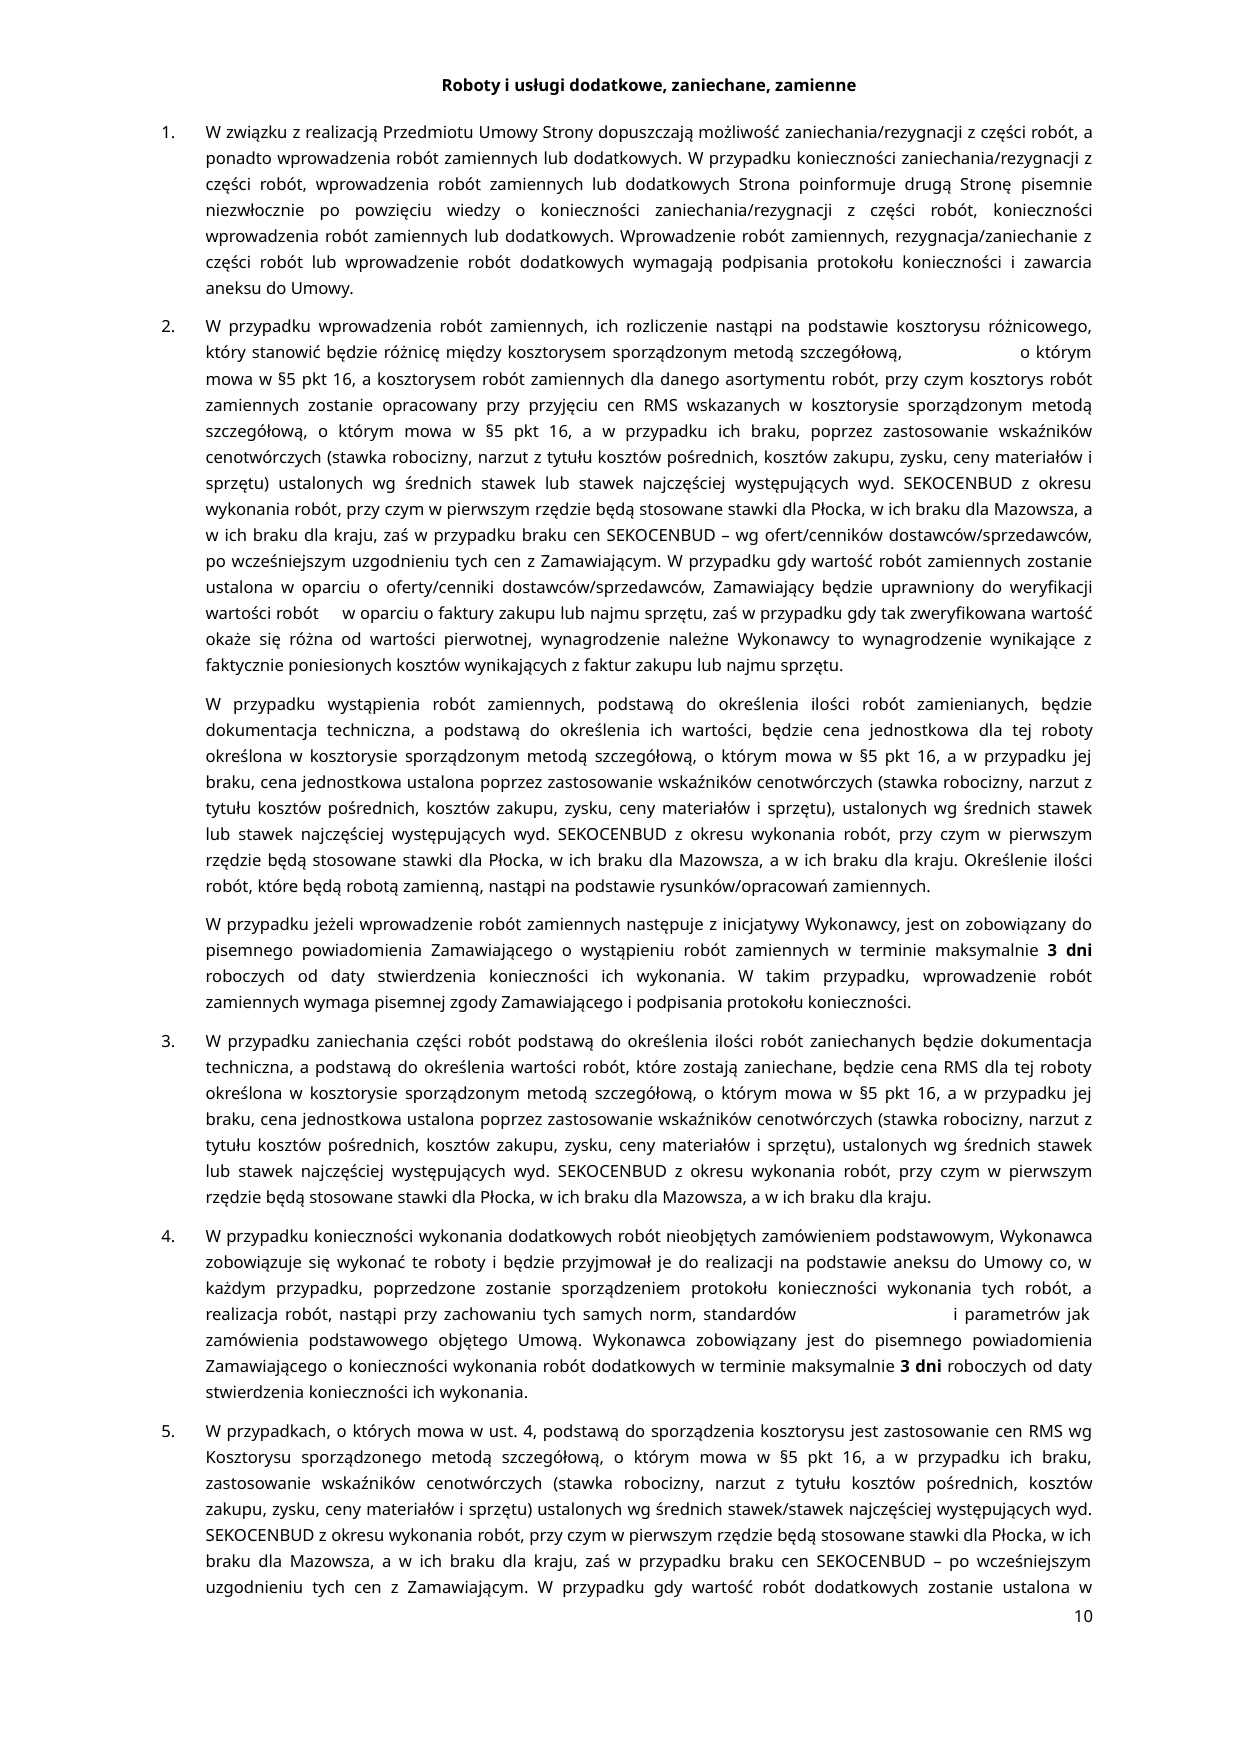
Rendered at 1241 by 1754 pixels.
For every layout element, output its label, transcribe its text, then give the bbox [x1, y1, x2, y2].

list 3. W przypadku zaniechania części robót podstawą do określenia ilości robót zaniechanych będzie dokumentacja techniczna, a podstawą do określenia wartości robót, które zostają zaniechane, będzie cena RMS dla tej roboty określona w kosztorysie sporządzonym metodą szczegółową, o którym mowa w §5 pkt 16, a w przypadku jej braku, cena jednostkowa ustalona poprzez zastosowanie wskaźników cenotwórczych (stawka robocizny, narzut z tytułu kosztów pośrednich, kosztów zakupu, zysku, ceny materiałów i sprzętu), ustalonych wg średnich stawek lub stawek najczęściej występujących wyd. SEKOCENBUD z okresu wykonania robót, przy czym w pierwszym rzędzie będą stosowane stawki dla Płocka, w ich braku dla Mazowsza, a w ich braku dla kraju. [161, 1030, 1093, 1209]
text 1. W związku z realizacją Przedmiotu Umowy Strony dopuszczają możliwość zaniechania/rezygnacji z części robót, a ponadto wprowadzenia robót zamiennych lub dodatkowych. W przypadku konieczności zaniechania/rezygnacji z części robót, wprowadzenia robót zamiennych lub dodatkowych Strona poinformuje drugą Stronę pisemnie niezwłocznie po powzięciu wiedzy o konieczności zaniechania/rezygnacji z części robót, konieczności wprowadzenia robót zamiennych lub dodatkowych. Wprowadzenie robót zamiennych, rezygnacja/zaniechanie z części robót lub wprowadzenie robót dodatkowych wymagają podpisania protokołu konieczności i zawarcia aneksu do Umowy. [161, 120, 1093, 299]
text Roboty i usługi dodatkowe, zaniechane, zamienne [205, 74, 1093, 96]
list 4. W przypadku konieczności wykonania dodatkowych robót nieobjętych zamówieniem podstawowym, Wykonawca zobowiązuje się wykonać te roboty i będzie przyjmował je do realizacji na podstawie aneksu do Umowy co, w każdym przypadku, poprzedzone zostanie sporządzeniem protokołu konieczności wykonania tych robót, a realizacja robót, nastąpi przy zachowaniu tych samych norm, standardów i parametrów jak zamówienia podstawowego objętego Umową. Wykonawca zobowiązany jest do pisemnego powiadomienia Zamawiającego o konieczności wykonania robót dodatkowych w terminie maksymalnie 3 dni roboczych od daty stwierdzenia konieczności ich wykonania. [161, 1224, 1093, 1403]
text W przypadku jeżeli wprowadzenie robót zamiennych następuje z inicjatywy Wykonawcy, jest on zobowiązany do pisemnego powiadomienia Zamawiającego o wystąpieniu robót zamiennych w terminie maksymalnie 3 dni roboczych od daty stwierdzenia konieczności ich wykonania. W takim przypadku, wprowadzenie robót zamiennych wymaga pisemnej zgody Zamawiającego i podpisania protokołu konieczności. [205, 913, 1093, 1014]
text 2. W przypadku wprowadzenia robót zamiennych, ich rozliczenie nastąpi na podstawie kosztorysu różnicowego, który stanowić będzie różnicę między kosztorysem sporządzonym metodą szczegółową, o którym mowa w §5 pkt 16, a kosztorysem robót zamiennych dla danego asortymentu robót, przy czym kosztorys robót zamiennych zostanie opracowany przy przyjęciu cen RMS wskazanych w kosztorysie sporządzonym metodą szczegółową, o którym mowa w §5 pkt 16, a w przypadku ich braku, poprzez zastosowanie wskaźników cenotwórczych (stawka robocizny, narzut z tytułu kosztów pośrednich, kosztów zakupu, zysku, ceny materiałów i sprzętu) ustalonych wg średnich stawek lub stawek najczęściej występujących wyd. SEKOCENBUD z okresu wykonania robót, przy czym w pierwszym rzędzie będą stosowane stawki dla Płocka, w ich braku dla Mazowsza, a w ich braku dla kraju, zaś w przypadku braku cen SEKOCENBUD – wg ofert/cenników dostawców/sprzedawców, po wcześniejszym uzgodnieniu tych cen z Zamawiającym. W przypadku gdy wartość robót zamiennych zostanie ustalona w oparciu o oferty/cenniki dostawców/sprzedawców, Zamawiający będzie uprawniony do weryfikacji wartości robót w oparciu o faktury zakupu lub najmu sprzętu, zaś w przypadku gdy tak zweryfikowana wartość okaże się różna od wartości pierwotnej, wynagrodzenie należne Wykonawcy to wynagrodzenie wynikające z faktycznie poniesionych kosztów wynikających z faktur zakupu lub najmu sprzętu. [161, 315, 1093, 676]
list 5. W przypadkach, o których mowa w ust. 4, podstawą do sporządzenia kosztorysu jest zastosowanie cen RMS wg Kosztorysu sporządzonego metodą szczegółową, o którym mowa w §5 pkt 16, a w przypadku ich braku, zastosowanie wskaźników cenotwórczych (stawka robocizny, narzut z tytułu kosztów pośrednich, kosztów zakupu, zysku, ceny materiałów i sprzętu) ustalonych wg średnich stawek/stawek najczęściej występujących wyd. SEKOCENBUD z okresu wykonania robót, przy czym w pierwszym rzędzie będą stosowane stawki dla Płocka, w ich braku dla Mazowsza, a w ich braku dla kraju, zaś w przypadku braku cen SEKOCENBUD – po wcześniejszym uzgodnieniu tych cen z Zamawiającym. W przypadku gdy wartość robót dodatkowych zostanie ustalona w [161, 1419, 1093, 1598]
text W przypadku wystąpienia robót zamiennych, podstawą do określenia ilości robót zamienianych, będzie dokumentacja techniczna, a podstawą do określenia ich wartości, będzie cena jednostkowa dla tej roboty określona w kosztorysie sporządzonym metodą szczegółową, o którym mowa w §5 pkt 16, a w przypadku jej braku, cena jednostkowa ustalona poprzez zastosowanie wskaźników cenotwórczych (stawka robocizny, narzut z tytułu kosztów pośrednich, kosztów zakupu, zysku, ceny materiałów i sprzętu), ustalonych wg średnich stawek lub stawek najczęściej występujących wyd. SEKOCENBUD z okresu wykonania robót, przy czym w pierwszym rzędzie będą stosowane stawki dla Płocka, w ich braku dla Mazowsza, a w ich braku dla kraju. Określenie ilości robót, które będą robotą zamienną, nastąpi na podstawie rysunków/opracowań zamiennych. [205, 692, 1093, 897]
